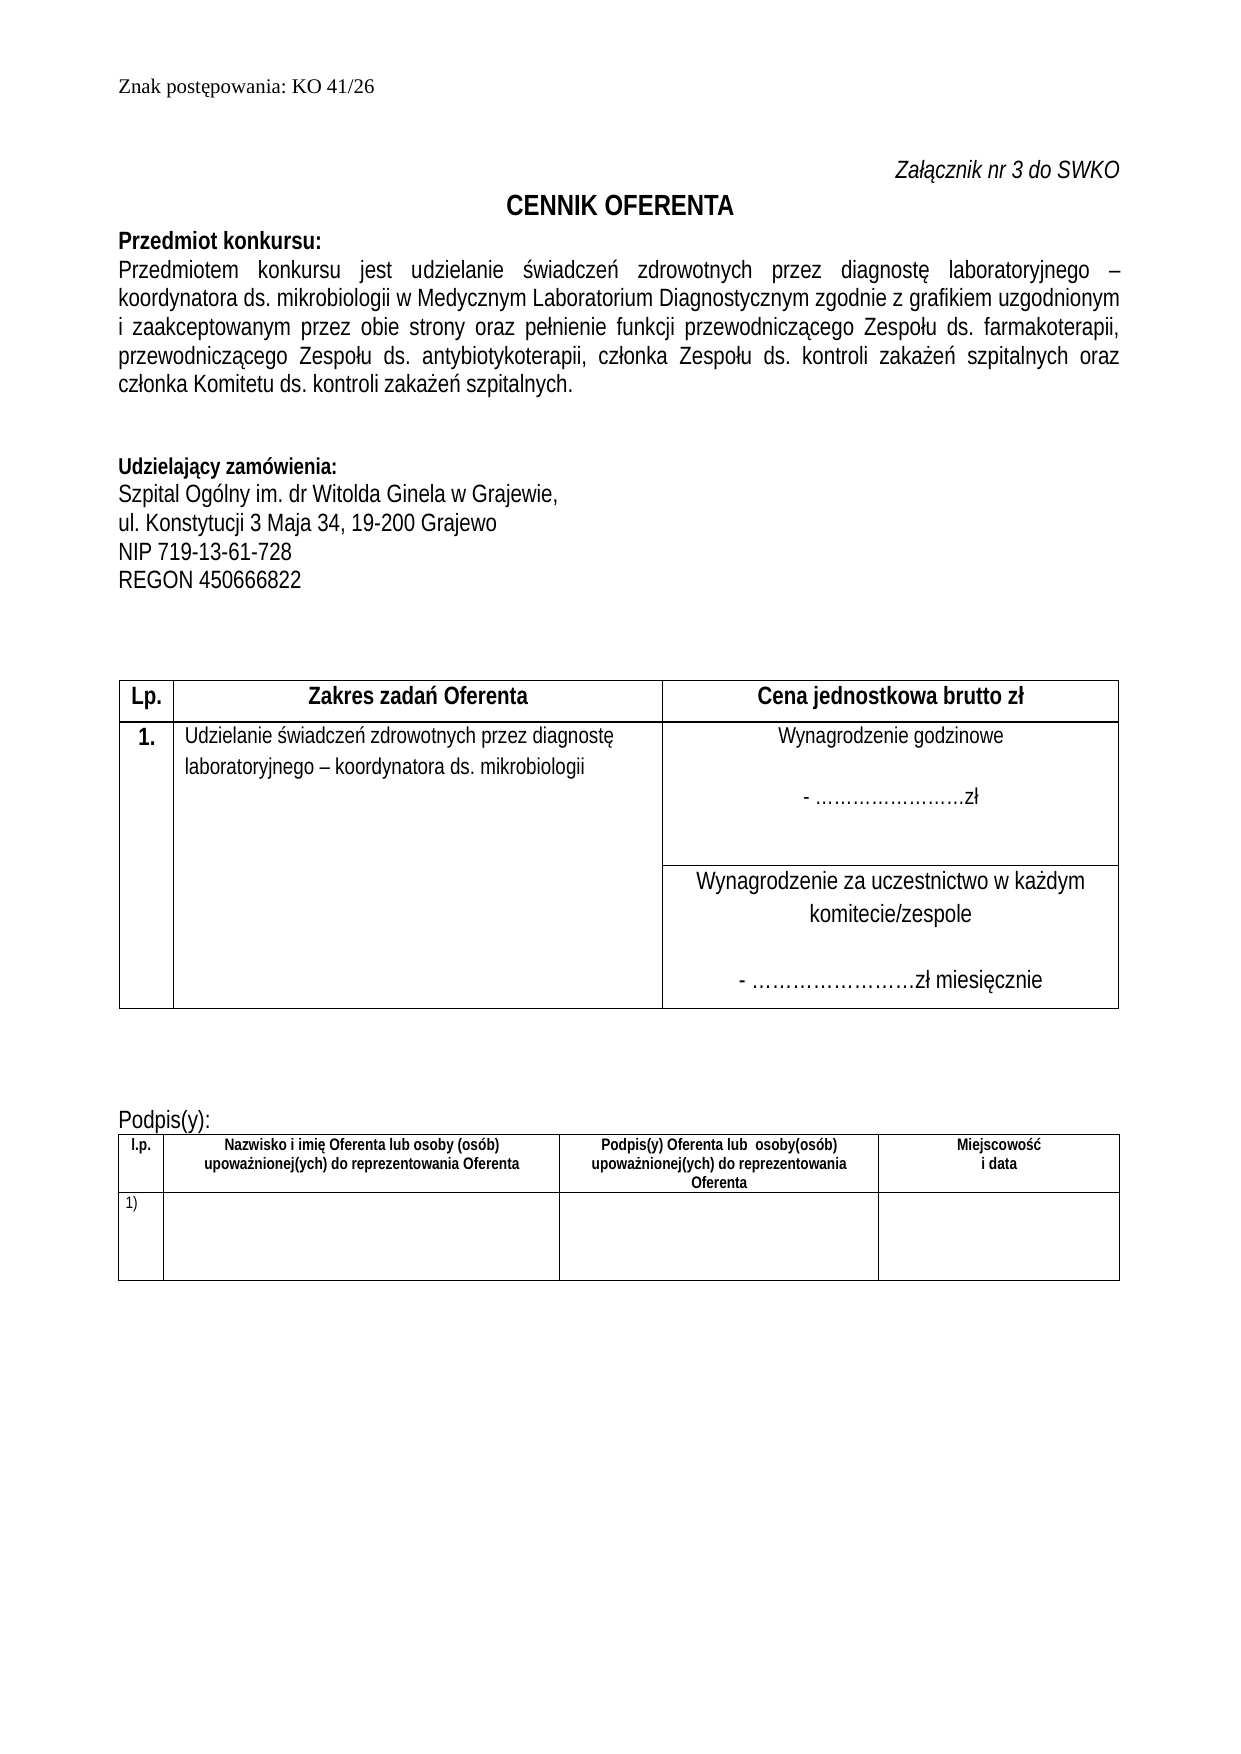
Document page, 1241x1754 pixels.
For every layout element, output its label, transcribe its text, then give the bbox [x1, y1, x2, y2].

text Udzielający zamówienia: [118, 453, 1122, 479]
table_cell [120, 865, 173, 1008]
text NIP 719-13-61-728 [118, 537, 1122, 565]
text Załącznik nr 3 do SWKO [118, 155, 1122, 183]
text ul. Konstytucji 3 Maja 34, 19-200 Grajewo [118, 508, 1122, 537]
table_cell Udzielanie świadczeń zdrowotnych przez diagnostę laboratoryjnego – koordynatora ds. mikrobiologii [174, 723, 662, 865]
table_cell [174, 865, 662, 1008]
text Przedmiotem konkursu jest udzielanie świadczeń zdrowotnych przez diagnostę laboratoryjnego – koordynatora ds. mikrobiologii w Medycznym Laboratorium Diagnostycznym zgodnie z grafikiem uzgodnionym i zaakceptowanym przez obie strony oraz pełnienie funkcji przewodniczącego Zespołu ds. farmakoterapii, przewodniczącego Zespołu ds. antybiotykoterapii, członka Zespołu ds. kontroli zakażeń szpitalnych oraz członka Komitetu ds. kontroli zakażeń szpitalnych. [118, 255, 1122, 398]
text REGON 450666822 [118, 565, 1122, 594]
table_cell [164, 1193, 559, 1279]
table_header Lp. [120, 681, 173, 721]
table_cell 1) [119, 1193, 163, 1279]
table_cell Wynagrodzenie za uczestnictwo w każdym komitecie/zespole - ……………………zł miesięcznie [663, 866, 1118, 1008]
table_header Cena jednostkowa brutto zł [663, 681, 1118, 721]
table_header Miejscowość i data [879, 1135, 1119, 1192]
subtitle Przedmiot konkursu: [118, 226, 1122, 255]
text CENNIK OFERENTA [118, 188, 1122, 221]
table_header Zakres zadań Oferenta [174, 681, 662, 721]
table_cell 1. [120, 723, 173, 865]
table_header l.p. [119, 1135, 163, 1192]
table_header Nazwisko i imię Oferenta lub osoby (osób) upoważnionej(ych) do reprezentowania Oferenta [164, 1135, 559, 1192]
text Szpital Ogólny im. dr Witolda Ginela w Grajewie, [118, 479, 1122, 508]
table_cell [879, 1193, 1119, 1279]
table_cell Wynagrodzenie godzinowe - ……………………zł [663, 723, 1118, 865]
table_cell [560, 1193, 878, 1279]
text Podpis(y): [118, 1105, 1122, 1134]
table_header Podpis(y) Oferenta lub osoby(osób) upoważnionej(ych) do reprezentowania Oferenta [560, 1135, 878, 1192]
